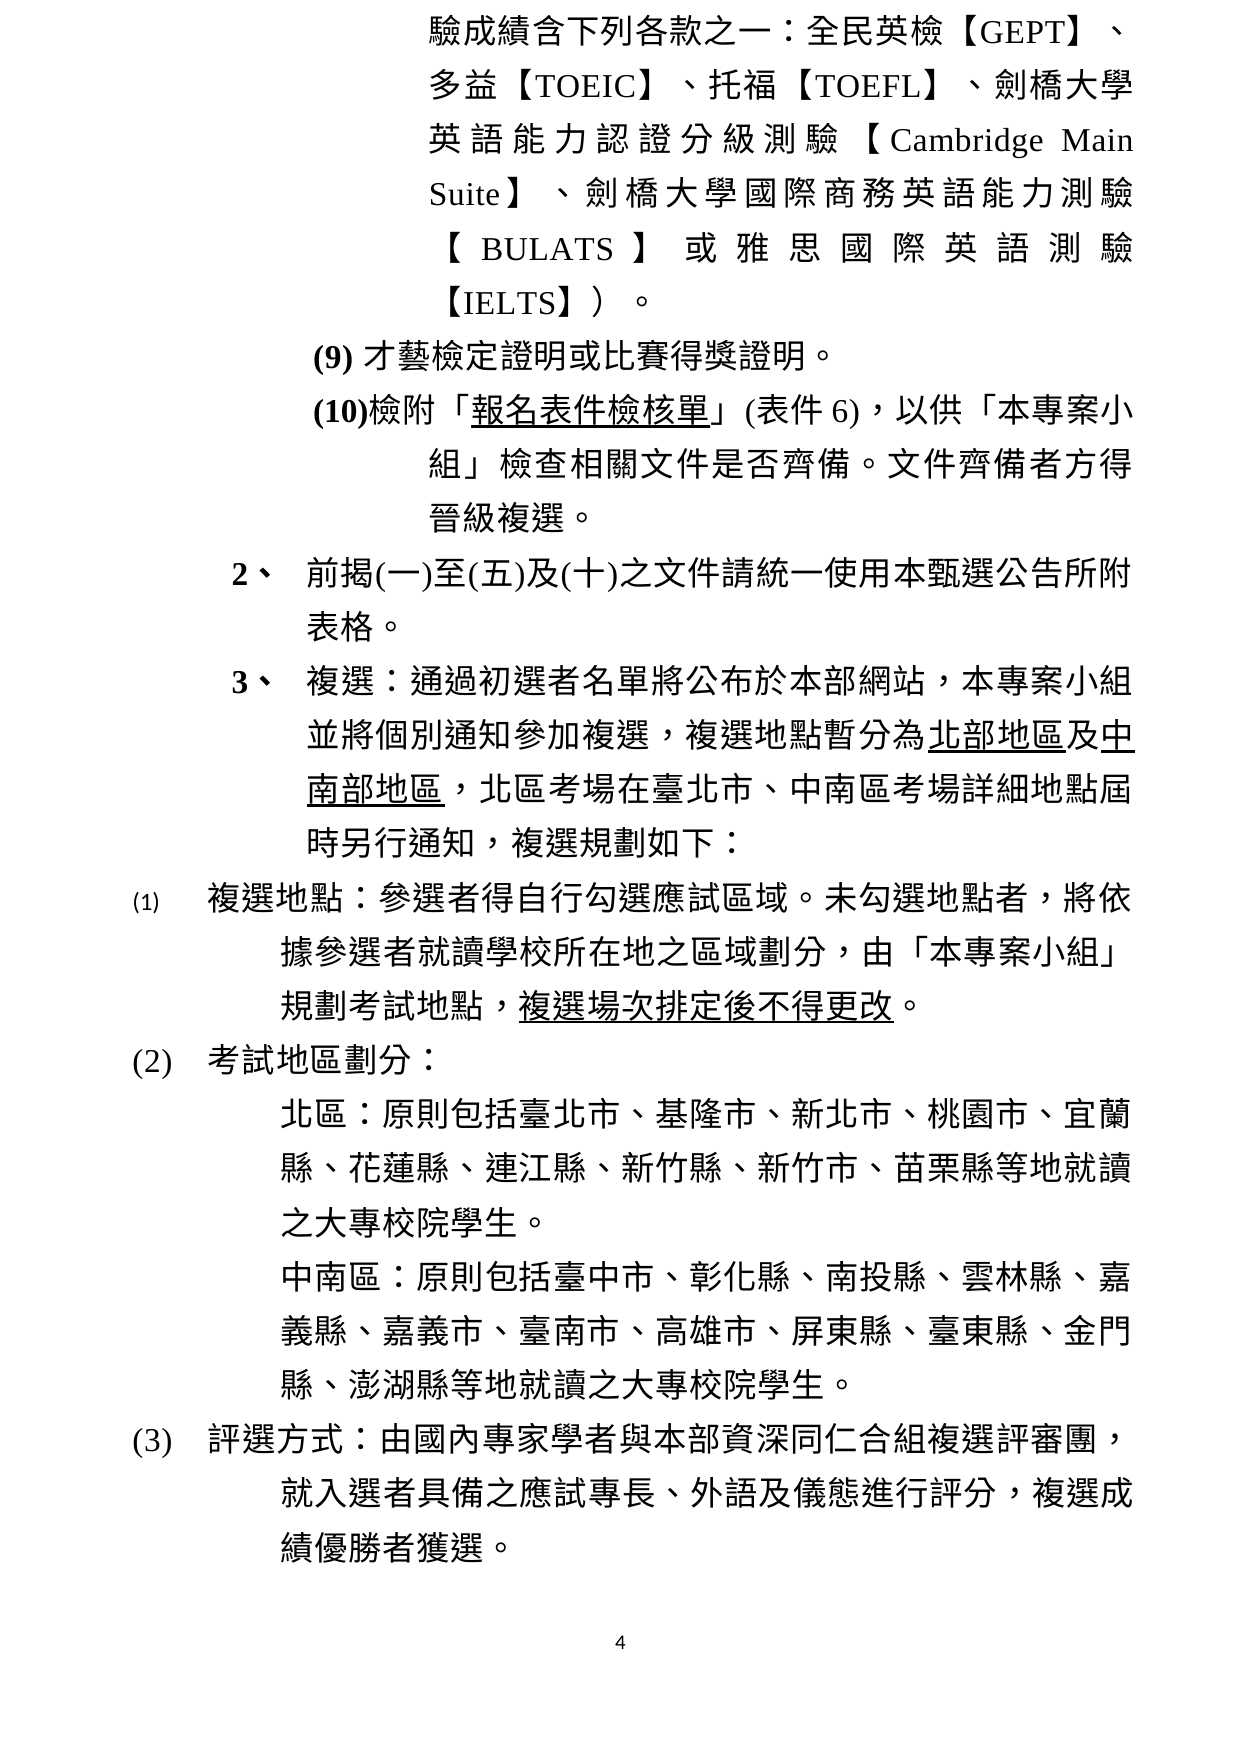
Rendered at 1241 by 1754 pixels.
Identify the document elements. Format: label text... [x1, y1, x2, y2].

list 才藝檢定證明或比賽得獎證明。 [313, 325, 1134, 379]
list 驗成績含下列各款之一：全民英檢【GEPT】、多益【TOEIC】、托福【TOEFL】、劍橋大學英語能力認證分級測驗【Cambridge Main Suite】、劍橋大學國際商務英語能力測驗【BULATS】或雅思國際英語測驗【IELTS】）。 [313, 0, 1134, 325]
list 評選方式：由國內專家學者與本部資深同仁合組複選評審團，就入選者具備之應試專長、外語及儀態進行評分，複選成績優勝者獲選。 [132, 1408, 1134, 1571]
list 前揭(一)至(五)及(十)之文件請統一使用本甄選公告所附表格。 [231, 542, 1134, 650]
text 北區：原則包括臺北市、基隆市、新北市、桃園市、宜蘭縣、花蓮縣、連江縣、新竹縣、新竹市、苗栗縣等地就讀之大專校院學生。 中南區：原則包括臺中市、彰化縣、南投縣、雲林縣、嘉義縣、嘉義市、臺南市、高雄市、屏東縣、臺東縣、金門縣、澎湖縣等地就讀之大專校院學生。 [280, 1083, 1134, 1408]
list 檢附「報名表件檢核單」(表件6)，以供「本專案小組」檢查相關文件是否齊備。文件齊備者方得晉級複選。 [313, 379, 1134, 542]
list 複選地點：參選者得自行勾選應試區域。未勾選地點者，將依據參選者就讀學校所在地之區域劃分，由「本專案小組」規劃考試地點，複選場次排定後不得更改。 [132, 867, 1134, 1029]
list 複選：通過初選者名單將公布於本部網站，本專案小組並將個別通知參加複選，複選地點暫分為北部地區及中南部地區，北區考場在臺北市、中南區考場詳細地點屆時另行通知，複選規劃如下： [231, 650, 1134, 867]
list 考試地區劃分： [132, 1029, 1134, 1083]
